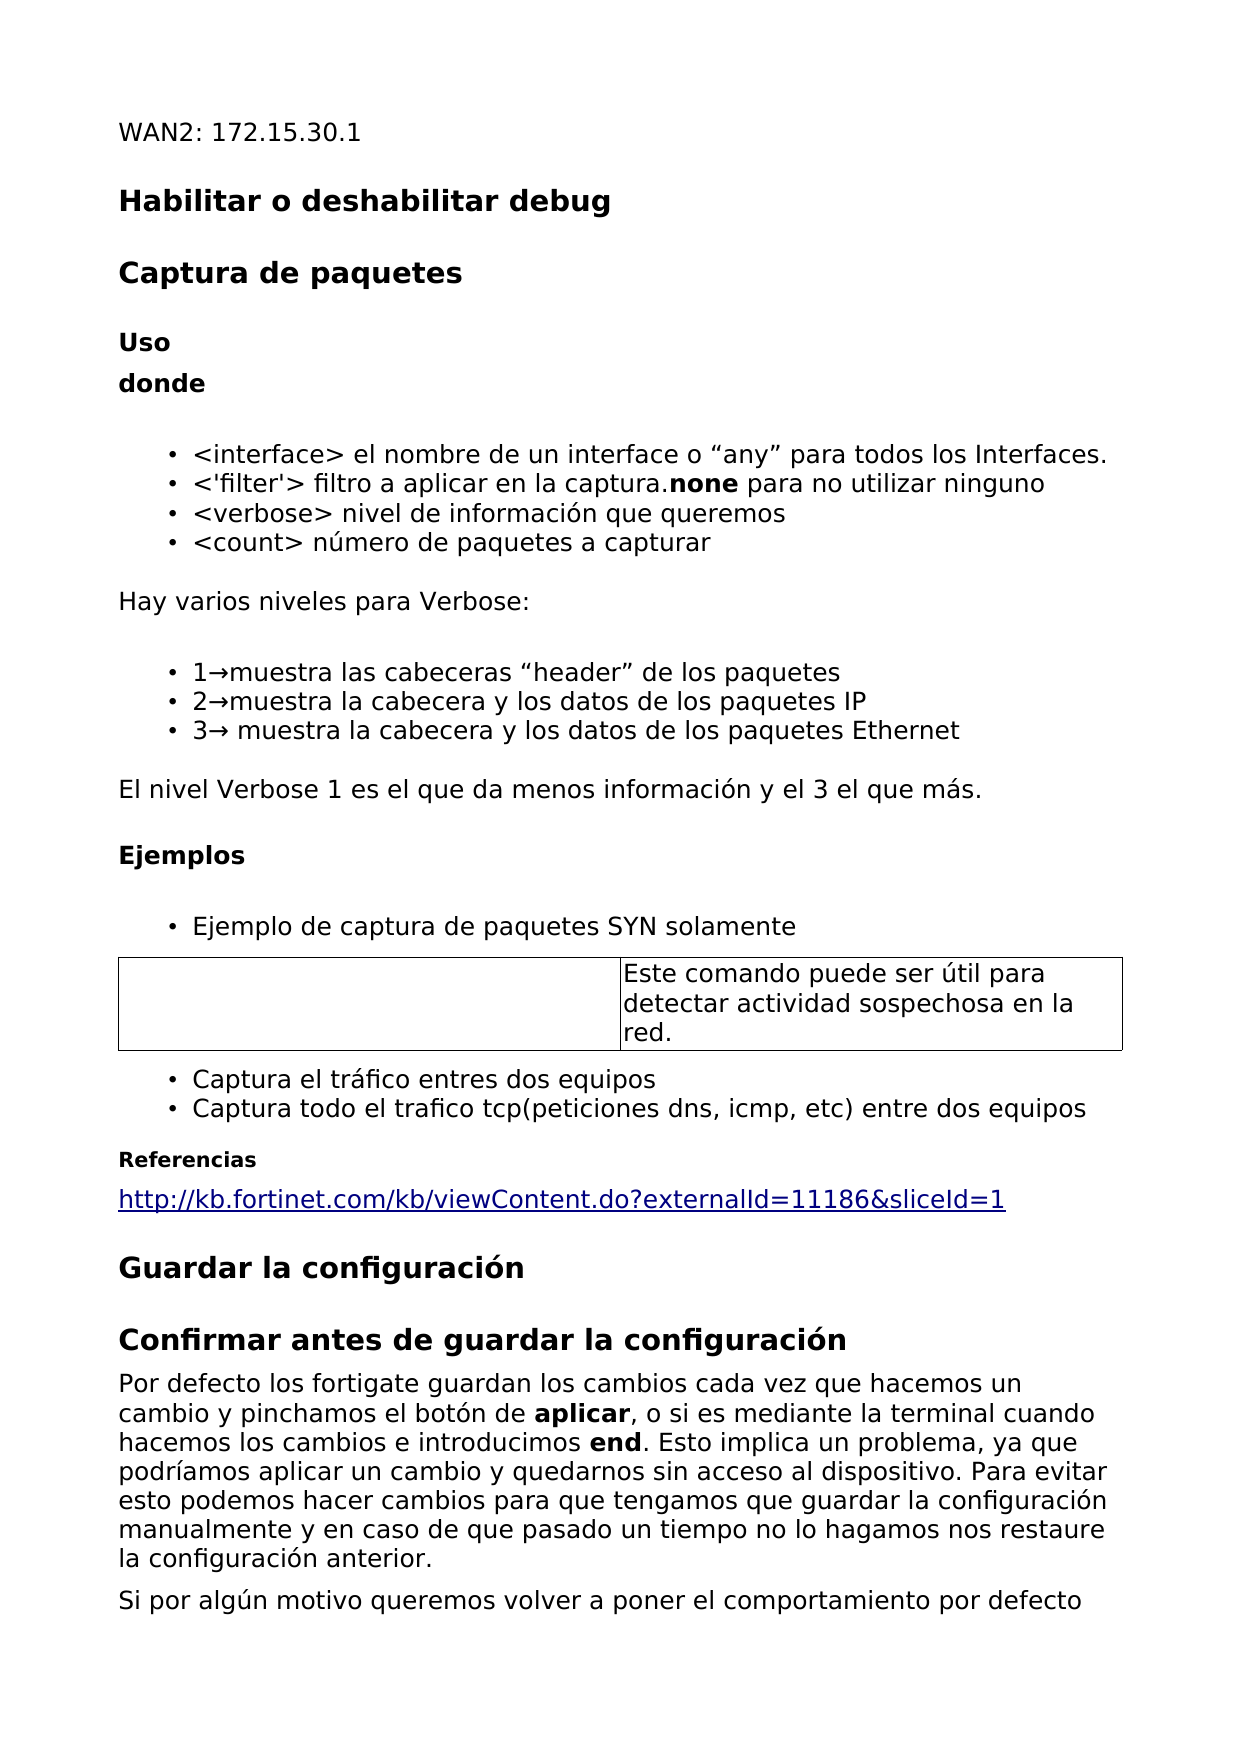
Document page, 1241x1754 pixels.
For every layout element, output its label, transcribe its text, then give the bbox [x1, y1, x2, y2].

text Por defecto los fortigate guardan los cambios cada vez que hacemos un cambio y pinchamos el botón de aplicar, o si es mediante la terminal cuando hacemos los cambios e introducimos end. Esto implica un problema, ya que podríamos aplicar un cambio y quedarnos sin acceso al dispositivo. Para evitar esto podemos hacer cambios para que tengamos que guardar la configuración manualmente y en caso de que pasado un tiempo no lo hagamos nos restaure la configuración anterior. [118, 1369, 1122, 1574]
list 1→muestra las cabeceras “header” de los paquetes [177, 658, 1122, 687]
table_header Este comando puede ser útil para detectar actividad sospechosa en la red. [621, 958, 1122, 1050]
text Si por algún motivo queremos volver a poner el comportamiento por defecto [118, 1586, 1122, 1615]
subtitle Confirmar antes de guardar la configuración [118, 1323, 1122, 1357]
list <interface> el nombre de un interface o “any” para todos los Interfaces. [177, 441, 1122, 470]
text El nivel Verbose 1 es el que da menos información y el 3 el que más. [118, 775, 1122, 804]
list Captura todo el trafico tcp(peticiones dns, icmp, etc) entre dos equipos [177, 1094, 1122, 1123]
subtitle Uso [118, 328, 1122, 357]
subtitle Captura de paquetes [118, 256, 1122, 290]
subtitle Referencias [118, 1148, 1122, 1172]
subtitle Ejemplos [118, 841, 1122, 871]
subtitle Guardar la configuración [118, 1252, 1122, 1286]
text donde [118, 369, 1122, 398]
text http://kb.fortinet.com/kb/viewContent.do?externalId=11186&sliceId=1 [118, 1185, 1122, 1214]
list <verbose> nivel de información que queremos [177, 499, 1122, 528]
list Captura el tráfico entres dos equipos [177, 1065, 1122, 1094]
table_header [119, 958, 620, 1050]
list Ejemplo de captura de paquetes SYN solamente [177, 913, 1122, 942]
subtitle Habilitar o deshabilitar debug [118, 185, 1122, 219]
list 3→ muestra la cabecera y los datos de los paquetes Ethernet [177, 716, 1122, 745]
list <'filter'> filtro a aplicar en la captura.none para no utilizar ninguno [177, 470, 1122, 499]
text Hay varios niveles para Verbose: [118, 587, 1122, 616]
text WAN2: 172.15.30.1 [118, 118, 1122, 147]
list <count> número de paquetes a capturar [177, 528, 1122, 557]
list 2→muestra la cabecera y los datos de los paquetes IP [177, 687, 1122, 716]
